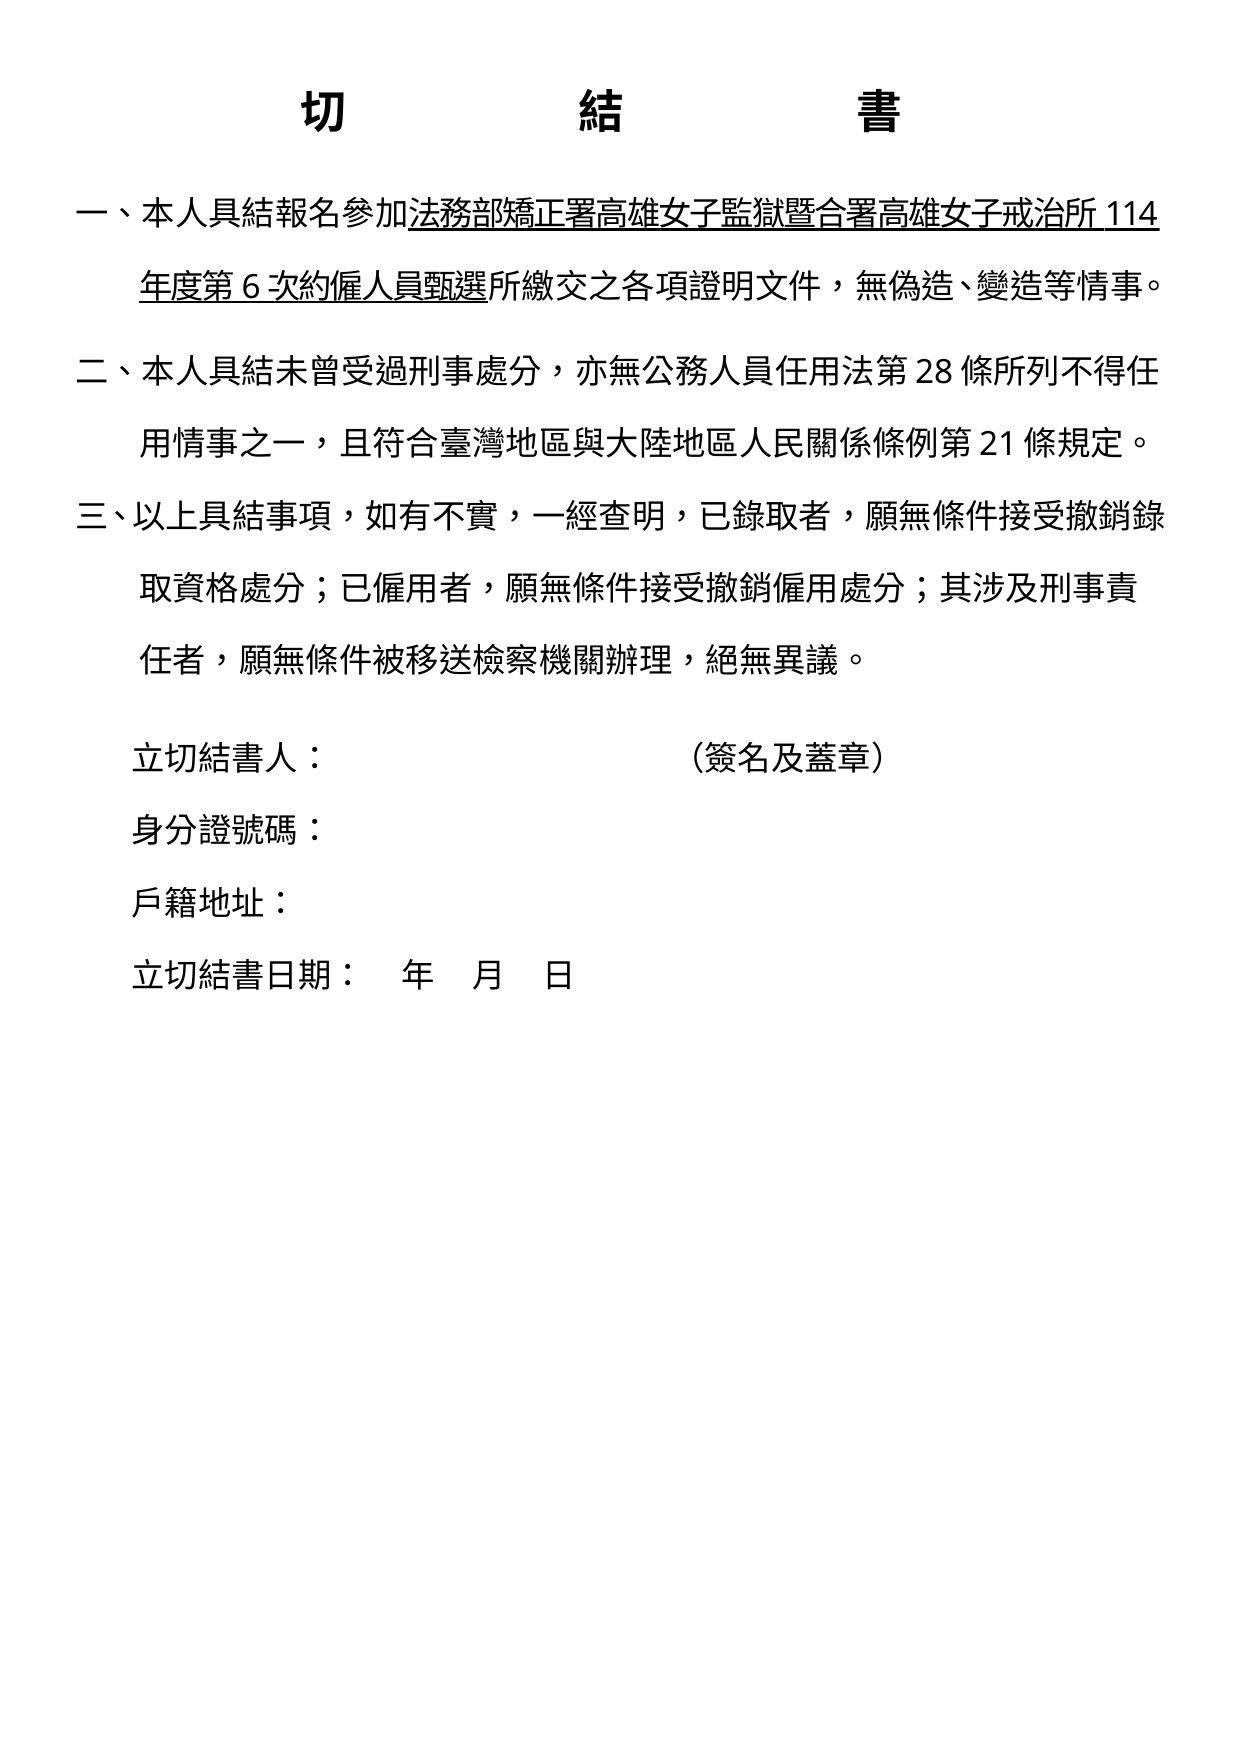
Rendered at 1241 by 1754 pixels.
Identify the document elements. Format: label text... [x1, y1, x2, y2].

text 戶籍地址： [131, 876, 959, 924]
text 切 結 書 [300, 75, 903, 141]
text 身分證號碼： [131, 804, 959, 852]
text 立切結書日期： 年 月 日 [131, 948, 959, 997]
text 三、以上具結事項，如有不實，一經查明，已錄取者，願無條件接受撤銷錄取資格處分；已僱用者，願無條件接受撤銷僱用處分；其涉及刑事責任者，願無條件被移送檢察機關辦理，絕無異議。 [75, 490, 1165, 682]
text 二、本人具結未曾受過刑事處分，亦無公務人員任用法第28條所列不得任用情事之一，且符合臺灣地區與大陸地區人民關係條例第21條規定。 [75, 344, 1165, 466]
text 一、本人具結報名參加法務部矯正署高雄女子監獄暨合署高雄女子戒治所114年度第6次約僱人員甄選所繳交之各項證明文件，無偽造、變造等情事。 [75, 187, 1165, 308]
text 立切結書人： （簽名及蓋章） [131, 732, 1015, 780]
